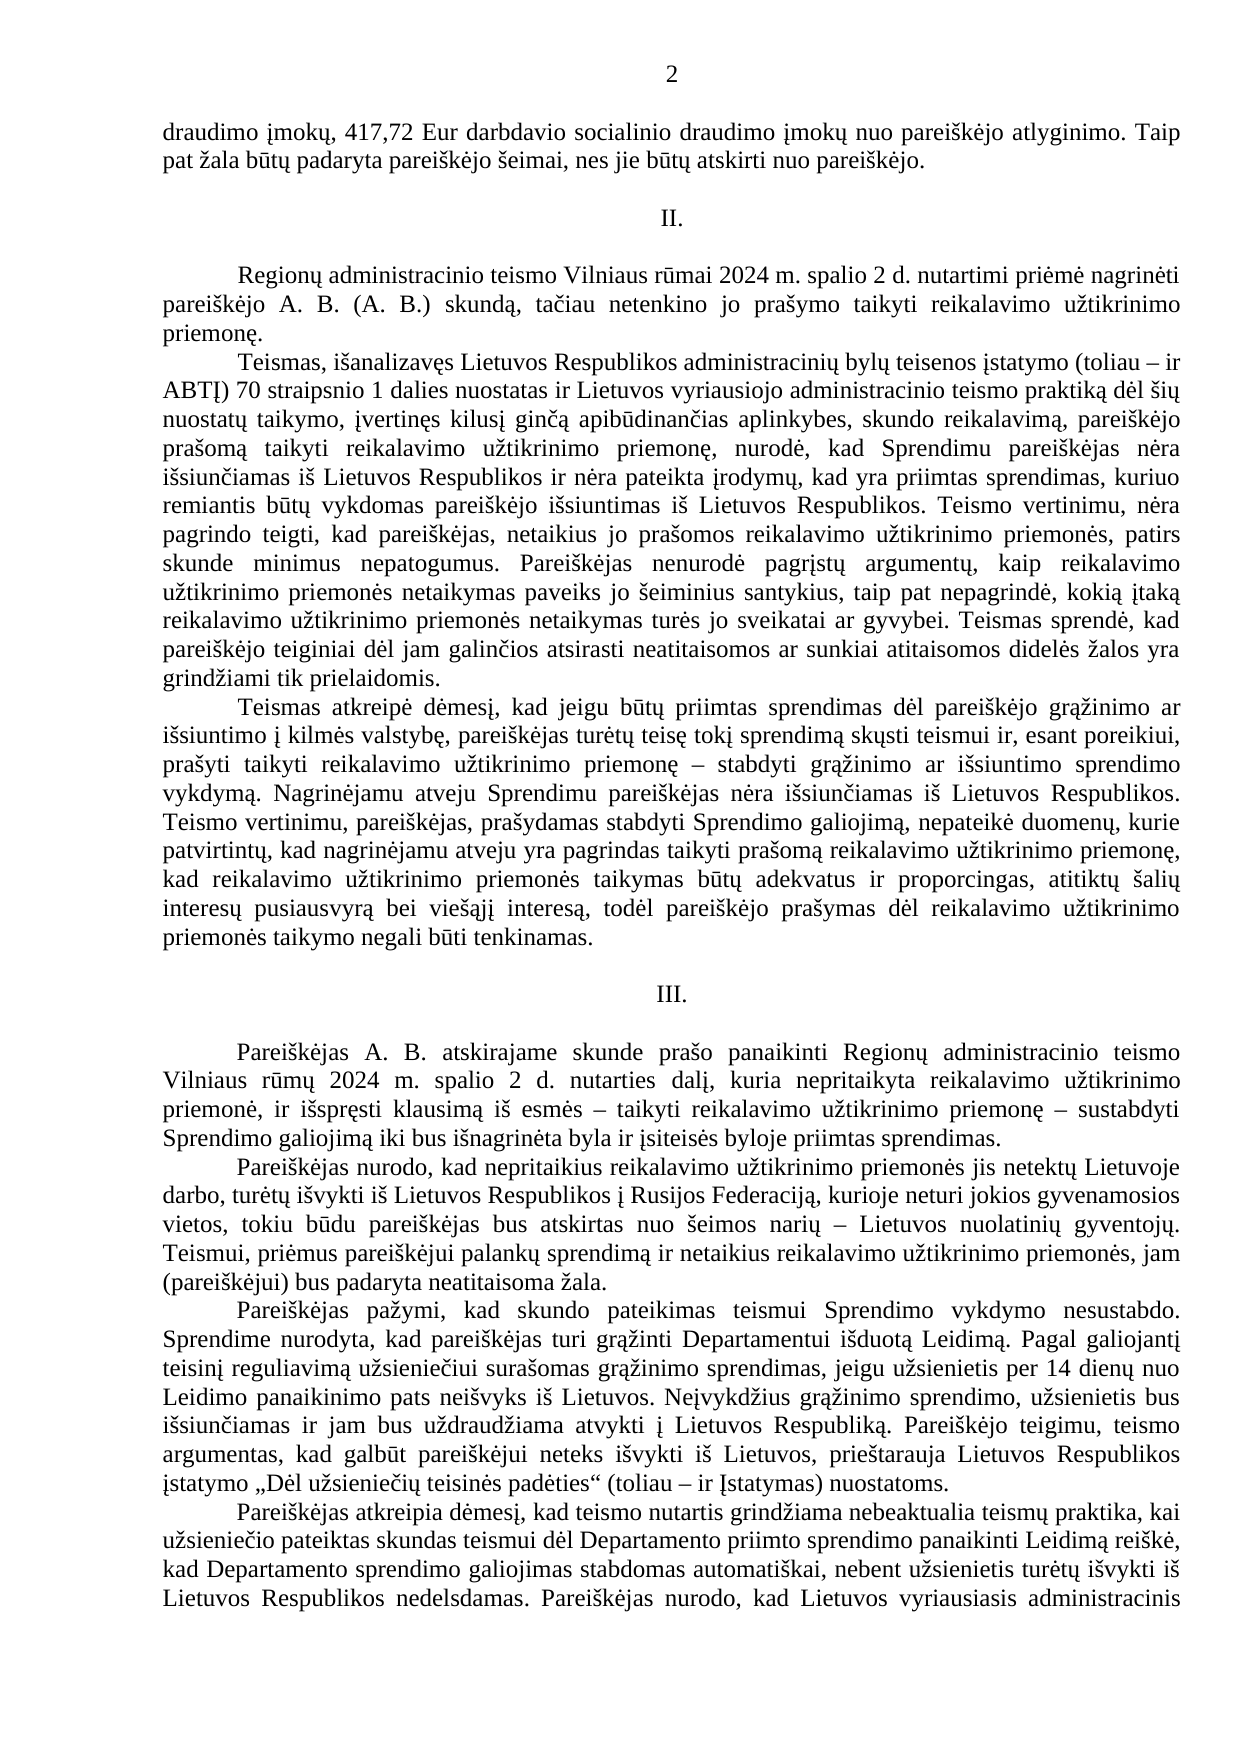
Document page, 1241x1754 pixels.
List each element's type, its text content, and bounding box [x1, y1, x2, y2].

text draudimo įmokų, 417,72 Eur darbdavio socialinio draudimo įmokų nuo pareiškėjo atlyginimo. Taip pat žala būtų padaryta pareiškėjo šeimai, nes jie būtų atskirti nuo pareiškėjo. [162, 117, 1181, 174]
text Pareiškėjas nurodo, kad nepritaikius reikalavimo užtikrinimo priemonės jis netektų Lietuvoje darbo, turėtų išvykti iš Lietuvos Respublikos į Rusijos Federaciją, kurioje neturi jokios gyvenamosios vietos, tokiu būdu pareiškėjas bus atskirtas nuo šeimos narių – Lietuvos nuolatinių gyventojų. Teismui, priėmus pareiškėjui palankų sprendimą ir netaikius reikalavimo užtikrinimo priemonės, jam (pareiškėjui) bus padaryta neatitaisoma žala. [162, 1152, 1181, 1295]
text Pareiškėjas pažymi, kad skundo pateikimas teismui Sprendimo vykdymo nesustabdo. Sprendime nurodyta, kad pareiškėjas turi grąžinti Departamentui išduotą Leidimą. Pagal galiojantį teisinį reguliavimą užsieniečiui surašomas grąžinimo sprendimas, jeigu užsienietis per 14 dienų nuo Leidimo panaikinimo pats neišvyks iš Lietuvos. Neįvykdžius grąžinimo sprendimo, užsienietis bus išsiunčiamas ir jam bus uždraudžiama atvykti į Lietuvos Respubliką. Pareiškėjo teigimu, teismo argumentas, kad galbūt pareiškėjui neteks išvykti iš Lietuvos, prieštarauja Lietuvos Respublikos įstatymo „Dėl užsieniečių teisinės padėties“ (toliau – ir Įstatymas) nuostatoms. [162, 1295, 1181, 1497]
text Pareiškėjas atkreipia dėmesį, kad teismo nutartis grindžiama nebeaktualia teismų praktika, kai užsieniečio pateiktas skundas teismui dėl Departamento priimto sprendimo panaikinti Leidimą reiškė, kad Departamento sprendimo galiojimas stabdomas automatiškai, nebent užsienietis turėtų išvykti iš Lietuvos Respublikos nedelsdamas. Pareiškėjas nurodo, kad Lietuvos vyriausiasis administracinis [162, 1497, 1181, 1612]
text II. [162, 203, 1181, 232]
text Teismas, išanalizavęs Lietuvos Respublikos administracinių bylų teisenos įstatymo (toliau – ir ABTĮ) 70 straipsnio 1 dalies nuostatas ir Lietuvos vyriausiojo administracinio teismo praktiką dėl šių nuostatų taikymo, įvertinęs kilusį ginčą apibūdinančias aplinkybes, skundo reikalavimą, pareiškėjo prašomą taikyti reikalavimo užtikrinimo priemonę, nurodė, kad Sprendimu pareiškėjas nėra išsiunčiamas iš Lietuvos Respublikos ir nėra pateikta įrodymų, kad yra priimtas sprendimas, kuriuo remiantis būtų vykdomas pareiškėjo išsiuntimas iš Lietuvos Respublikos. Teismo vertinimu, nėra pagrindo teigti, kad pareiškėjas, netaikius jo prašomos reikalavimo užtikrinimo priemonės, patirs skunde minimus nepatogumus. Pareiškėjas nenurodė pagrįstų argumentų, kaip reikalavimo užtikrinimo priemonės netaikymas paveiks jo šeiminius santykius, taip pat nepagrindė, kokią įtaką reikalavimo užtikrinimo priemonės netaikymas turės jo sveikatai ar gyvybei. Teismas sprendė, kad pareiškėjo teiginiai dėl jam galinčios atsirasti neatitaisomos ar sunkiai atitaisomos didelės žalos yra grindžiami tik prielaidomis. [162, 347, 1181, 692]
text Regionų administracinio teismo Vilniaus rūmai 2024 m. spalio 2 d. nutartimi priėmė nagrinėti pareiškėjo A. B. (A. B.) skundą, tačiau netenkino jo prašymo taikyti reikalavimo užtikrinimo priemonę. [162, 260, 1181, 347]
text Pareiškėjas A. B. atskirajame skunde prašo panaikinti Regionų administracinio teismo Vilniaus rūmų 2024 m. spalio 2 d. nutarties dalį, kuria nepritaikyta reikalavimo užtikrinimo priemonė, ir išspręsti klausimą iš esmės – taikyti reikalavimo užtikrinimo priemonę – sustabdyti Sprendimo galiojimą iki bus išnagrinėta byla ir įsiteisės byloje priimtas sprendimas. [162, 1037, 1181, 1152]
text III. [162, 979, 1181, 1008]
text Teismas atkreipė dėmesį, kad jeigu būtų priimtas sprendimas dėl pareiškėjo grąžinimo ar išsiuntimo į kilmės valstybę, pareiškėjas turėtų teisę tokį sprendimą skųsti teismui ir, esant poreikiui, prašyti taikyti reikalavimo užtikrinimo priemonę – stabdyti grąžinimo ar išsiuntimo sprendimo vykdymą. Nagrinėjamu atveju Sprendimu pareiškėjas nėra išsiunčiamas iš Lietuvos Respublikos. Teismo vertinimu, pareiškėjas, prašydamas stabdyti Sprendimo galiojimą, nepateikė duomenų, kurie patvirtintų, kad nagrinėjamu atveju yra pagrindas taikyti prašomą reikalavimo užtikrinimo priemonę, kad reikalavimo užtikrinimo priemonės taikymas būtų adekvatus ir proporcingas, atitiktų šalių interesų pusiausvyrą bei viešąjį interesą, todėl pareiškėjo prašymas dėl reikalavimo užtikrinimo priemonės taikymo negali būti tenkinamas. [162, 692, 1181, 950]
